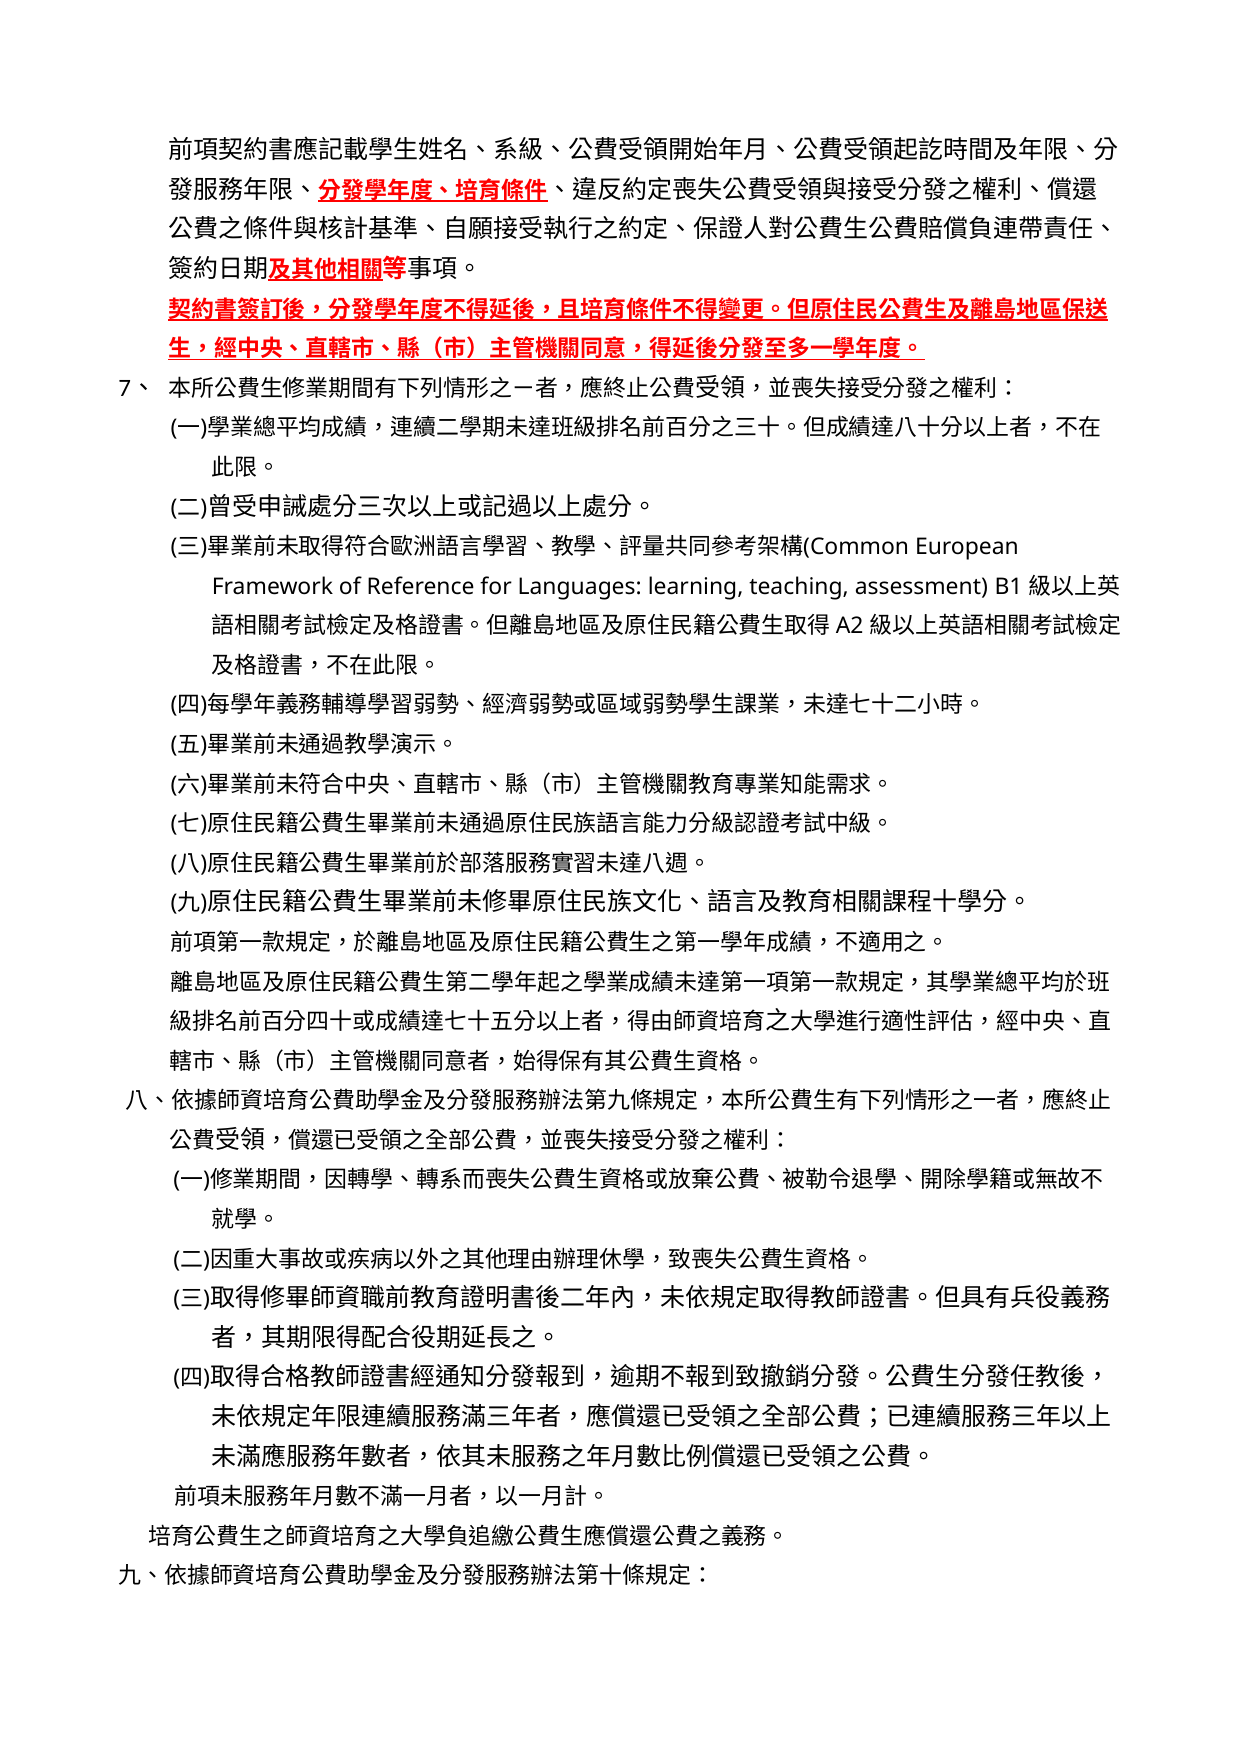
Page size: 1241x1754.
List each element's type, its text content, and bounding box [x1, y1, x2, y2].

text (五)畢業前未通過教學演示。 [170, 721, 1122, 760]
text (四)取得合格教師證書經通知分發報到，逾期不報到致撤銷分發。公費生分發任教後，未依規定年限連續服務滿三年者，應償還已受領之全部公費；已連續服務三年以上未滿應服務年數者，依其未服務之年月數比例償還已受領之公費。 [173, 1354, 1122, 1473]
text (二)曾受申誡處分三次以上或記過以上處分。 [170, 483, 1122, 523]
text (二)因重大事故或疾病以外之其他理由辦理休學，致喪失公費生資格。 [173, 1235, 1122, 1275]
list 本所公費生修業期間有下列情形之ㄧ者，應終止公費受領，並喪失接受分發之權利： [118, 364, 1122, 404]
text 契約書簽訂後，分發學年度不得延後，且培育條件不得變更。但原住民公費生及離島地區保送生，經中央、直轄市、縣（市）主管機關同意，得延後分發至多一學年度。 [168, 285, 1122, 364]
text 離島地區及原住民籍公費生第二學年起之學業成績未達第一項第一款規定，其學業總平均於班級排名前百分四十或成績達七十五分以上者，得由師資培育之大學進行適性評估，經中央、直轄市、縣（市）主管機關同意者，始得保有其公費生資格。 [169, 958, 1122, 1077]
text 前項契約書應記載學生姓名、系級、公費受領開始年月、公費受領起訖時間及年限、分發服務年限、分發學年度、培育條件、違反約定喪失公費受領與接受分發之權利、償還公費之條件與核計基準、自願接受執行之約定、保證人對公費生公費賠償負連帶責任、簽約日期及其他相關等事項。 [168, 127, 1122, 285]
text (一)修業期間，因轉學、轉系而喪失公費生資格或放棄公費、被勒令退學、開除學籍或無故不就學。 [173, 1156, 1122, 1235]
text 八、依據師資培育公費助學金及分發服務辦法第九條規定，本所公費生有下列情形之一者，應終止公費受領，償還已受領之全部公費，並喪失接受分發之權利： [126, 1077, 1122, 1156]
text 前項第一款規定，於離島地區及原住民籍公費生之第一學年成績，不適用之。 [169, 919, 1122, 958]
text 九、依據師資培育公費助學金及分發服務辦法第十條規定： [118, 1552, 1122, 1592]
text (三)取得修畢師資職前教育證明書後二年內，未依規定取得教師證書。但具有兵役義務者，其期限得配合役期延長之。 [173, 1275, 1122, 1354]
text 前項未服務年月數不滿一月者，以一月計。 [174, 1473, 1122, 1512]
text (四)每學年義務輔導學習弱勢、經濟弱勢或區域弱勢學生課業，未達七十二小時。 [170, 681, 1122, 721]
text (八)原住民籍公費生畢業前於部落服務實習未達八週。 [170, 839, 1122, 879]
text 培育公費生之師資培育之大學負追繳公費生應償還公費之義務。 [118, 1512, 1122, 1552]
text (一)學業總平均成績，連續二學期未達班級排名前百分之三十。但成績達八十分以上者，不在此限。 [170, 404, 1122, 483]
text (六)畢業前未符合中央、直轄市、縣（市）主管機關教育專業知能需求。 [170, 760, 1122, 800]
text (七)原住民籍公費生畢業前未通過原住民族語言能力分級認證考試中級。 [170, 800, 1122, 839]
text (九)原住民籍公費生畢業前未修畢原住民族文化、語言及教育相關課程十學分。 [170, 879, 1122, 919]
text (三)畢業前未取得符合歐洲語言學習、教學、評量共同參考架構(Common European Framework of Reference for Languages: learning, teaching, assessment) B1 級以上英語相關考試檢定及格證書。但離島地區及原住民籍公費生取得 A2 級以上英語相關考試檢定及格證書，不在此限。 [170, 523, 1122, 681]
